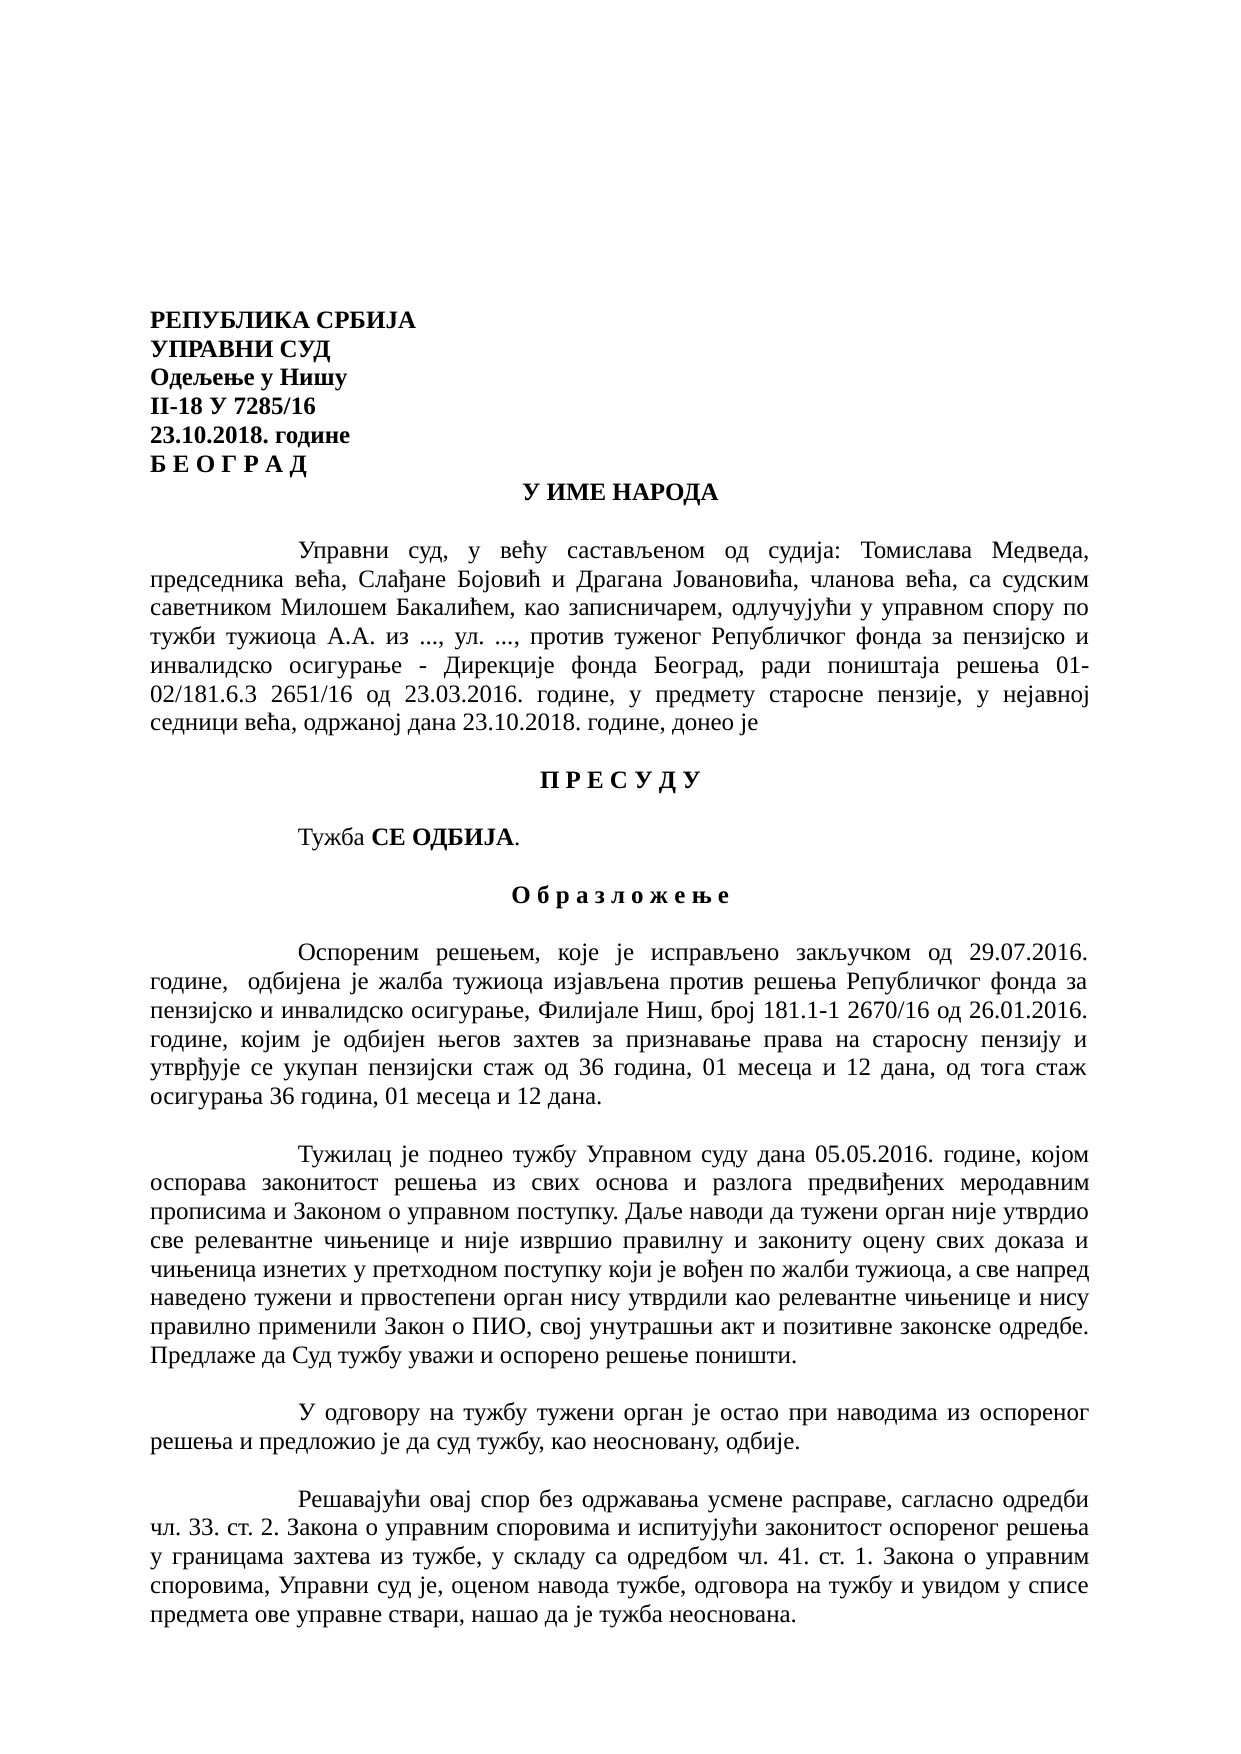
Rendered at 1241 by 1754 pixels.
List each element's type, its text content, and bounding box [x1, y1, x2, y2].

text УПРАВНИ СУД [150, 334, 1090, 362]
text Одељење у Нишу [150, 362, 1090, 391]
text П Р Е С У Д У [150, 765, 1090, 794]
text Оспореним решењем, које је исправљено закључком од 29.07.2016. године, одбијена је жалба тужиoцa изјављена против решења Републичког фонда за пензијско и инвалидско осигурање, Филијале Ниш, број 181.1-1 2670/16 од 26.01.2016. године, којим је одбијен његов захтев за признавање права на старосну пензију и утврђује се укупан пензијски стаж од 36 година, 01 месеца и 12 дана, од тога стаж осигурања 36 година, 01 месеца и 12 дана. [150, 937, 1089, 1110]
text У ИМЕ НАРОДА [150, 477, 1090, 506]
text У одговору на тужбу тужени орган је остао при наводима из оспореног решења и предложио је да суд тужбу, као неосновану, одбије. [150, 1397, 1090, 1455]
text Решавајући овај спор без одржавања усмене расправе, сагласно одредби чл. 33. ст. 2. Закона о управним споровима и испитујући законитост оспореног решења у границама захтева из тужбе, у складу са одредбом чл. 41. ст. 1. Закона о управним споровима, Управни суд је, оценом навода тужбе, одговора на тужбу и увидом у списе предмета ове управне ствари, нашао да је тужба неоснована. [150, 1484, 1090, 1627]
text Б Е О Г Р А Д [150, 449, 1090, 477]
text Тужба СЕ ОДБИЈА. [150, 822, 1090, 851]
text 23.10.2018. године [150, 420, 1090, 449]
text Тужилац је поднео тужбу Управном суду дана 05.05.2016. године, којом оспорава законитост решења из свих основа и разлога предвиђених меродавним прописима и Законом о управном поступку. Даље наводи да тужени орган није утврдио све релевантне чињенице и није извршио правилну и закониту оцену свих доказа и чињеница изнетих у претходном поступку који је вођен по жалби тужиоца, а све напред наведено тужени и првостепени орган нису утврдили као релевантне чињенице и нису правилно применили Закон о ПИО, свој унутрашњи акт и позитивне законске одредбе. Предлаже да Суд тужбу уважи и оспорено решење поништи. [150, 1139, 1090, 1369]
text РЕПУБЛИКА СРБИЈА [150, 305, 1090, 334]
text Управни суд, у већу састављеном од судија: Томислава Медведа, председника већа, Слађане Бојовић и Драгана Јовановића, чланова већа, са судским саветником Милошем Бакалићем, као записничарем, одлучујући у управном спору по тужби тужиоца А.А. из ..., ул. ..., против туженог Републичког фонда за пензијско и инвалидско осигурање - Дирекције фонда Београд, ради поништаја решења 01-02/181.6.3 2651/16 од 23.03.2016. године, у предмету старосне пензије, у нејавној седници већа, одржаној дана 23.10.2018. године, донео је [150, 535, 1090, 736]
text О б р а з л о ж е њ е [150, 880, 1090, 909]
text II-18 У 7285/16 [150, 391, 1090, 420]
